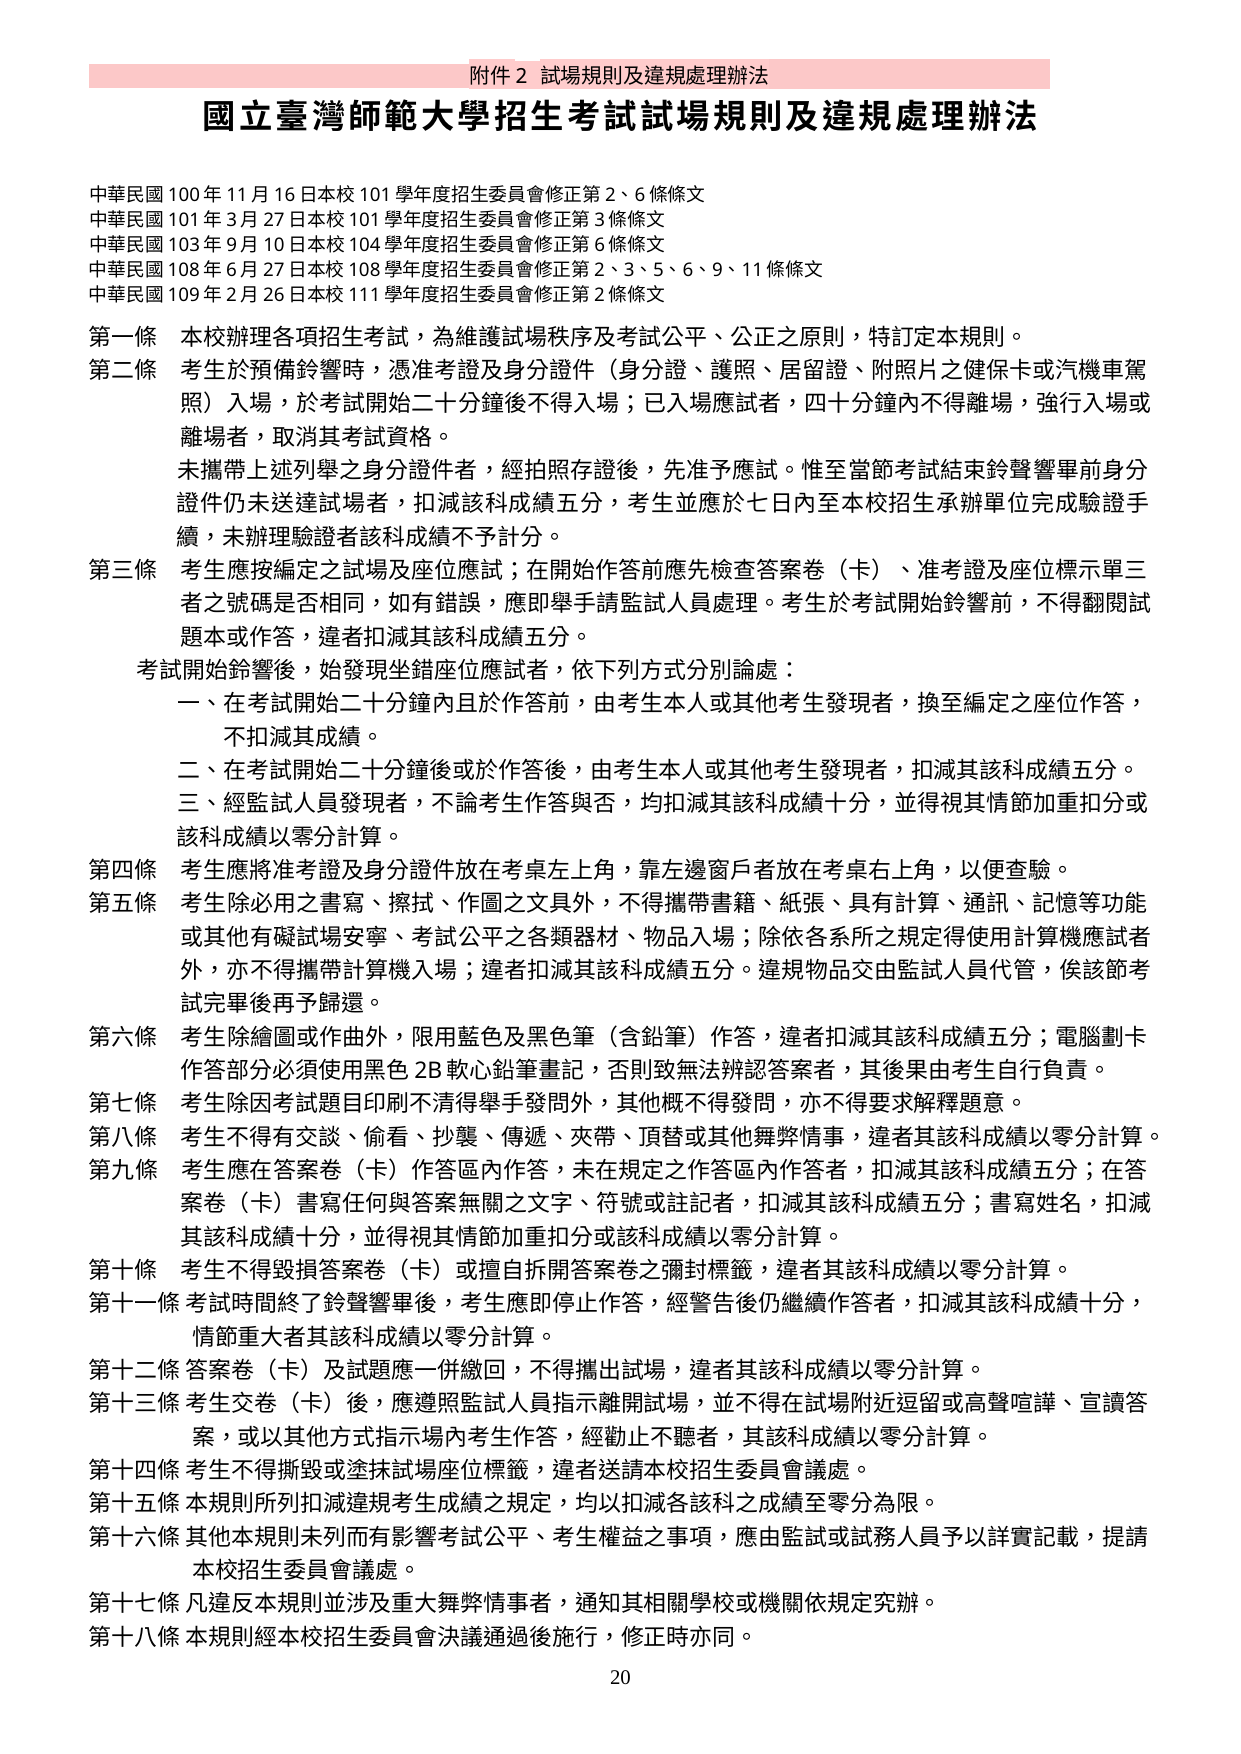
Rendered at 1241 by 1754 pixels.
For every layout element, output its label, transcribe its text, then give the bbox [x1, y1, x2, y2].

text 第十五條 本規則所列扣減違規考生成績之規定，均以扣減各該科之成績至零分為限。 [89, 1485, 1152, 1518]
text 第十八條 本規則經本校招生委員會決議通過後施行，修正時亦同。 [89, 1618, 1152, 1652]
text 考試開始鈴響後，始發現坐錯座位應試者，依下列方式分別論處： [89, 652, 1152, 685]
text 第三條 考生應按編定之試場及座位應試；在開始作答前應先檢查答案卷（卡）、准考證及座位標示單三者之號碼是否相同，如有錯誤，應即舉手請監試人員處理。考生於考試開始鈴響前，不得翻閱試題本或作答，違者扣減其該科成績五分。 [89, 552, 1152, 652]
text 第十條 考生不得毀損答案卷（卡）或擅自拆開答案卷之彌封標籤，違者其該科成績以零分計算。 [89, 1252, 1152, 1285]
text 中華民國108年6月27日本校108學年度招生委員會修正第2、3、5、6、9、11條條文 [89, 256, 1114, 281]
text 中華民國103年9月10日本校104學年度招生委員會修正第6條條文 [89, 231, 1114, 256]
text 第四條 考生應將准考證及身分證件放在考桌左上角，靠左邊窗戶者放在考桌右上角，以便查驗。 [89, 852, 1152, 885]
text 第八條 考生不得有交談、偷看、抄襲、傳遞、夾帶、頂替或其他舞弊情事，違者其該科成績以零分計算。 [89, 1118, 1152, 1152]
text 三、經監試人員發現者，不論考生作答與否，均扣減其該科成績十分，並得視其情節加重扣分或該科成績以零分計算。 [176, 785, 1152, 852]
text 第九條 考生應在答案卷（卡）作答區內作答，未在規定之作答區內作答者，扣減其該科成績五分；在答案卷（卡）書寫任何與答案無關之文字、符號或註記者，扣減其該科成績五分；書寫姓名，扣減其該科成績十分，並得視其情節加重扣分或該科成績以零分計算。 [89, 1152, 1152, 1252]
text 第一條 本校辦理各項招生考試，為維護試場秩序及考試公平、公正之原則，特訂定本規則。 [89, 318, 1152, 352]
text 第十二條 答案卷（卡）及試題應一併繳回，不得攜出試場，違者其該科成績以零分計算。 [89, 1352, 1152, 1385]
text 第十四條 考生不得撕毀或塗抹試場座位標籤，違者送請本校招生委員會議處。 [89, 1452, 1152, 1485]
text 第七條 考生除因考試題目印刷不清得舉手發問外，其他概不得發問，亦不得要求解釋題意。 [89, 1085, 1152, 1118]
text 第十三條 考生交卷（卡）後，應遵照監試人員指示離開試場，並不得在試場附近逗留或高聲喧譁、宣讀答案，或以其他方式指示場內考生作答，經勸止不聽者，其該科成績以零分計算。 [89, 1385, 1152, 1452]
text 二、在考試開始二十分鐘後或於作答後，由考生本人或其他考生發現者，扣減其該科成績五分。 [177, 752, 1152, 785]
text 中華民國101年3月27日本校101學年度招生委員會修正第3條條文 [89, 206, 1114, 231]
text 第五條 考生除必用之書寫、擦拭、作圖之文具外，不得攜帶書籍、紙張、具有計算、通訊、記憶等功能或其他有礙試場安寧、考試公平之各類器材、物品入場；除依各系所之規定得使用計算機應試者外，亦不得攜帶計算機入場；違者扣減其該科成績五分。違規物品交由監試人員代管，俟該節考試完畢後再予歸還。 [89, 885, 1152, 1018]
text 第二條 考生於預備鈴響時，憑准考證及身分證件（身分證、護照、居留證、附照片之健保卡或汽機車駕照）入場，於考試開始二十分鐘後不得入場；已入場應試者，四十分鐘內不得離場，強行入場或離場者，取消其考試資格。 [89, 352, 1152, 452]
text 中華民國109年2月26日本校111學年度招生委員會修正第2條條文 [89, 281, 1114, 306]
text 一、在考試開始二十分鐘內且於作答前，由考生本人或其他考生發現者，換至編定之座位作答，不扣減其成績。 [177, 685, 1152, 752]
text 國立臺灣師範大學招生考試試場規則及違規處理辦法 [89, 89, 1152, 138]
text 第十七條 凡違反本規則並涉及重大舞弊情事者，通知其相關學校或機關依規定究辦。 [89, 1585, 1152, 1618]
text 第十一條 考試時間終了鈴聲響畢後，考生應即停止作答，經警告後仍繼續作答者，扣減其該科成績十分，情節重大者其該科成績以零分計算。 [89, 1285, 1152, 1352]
text 第六條 考生除繪圖或作曲外，限用藍色及黑色筆（含鉛筆）作答，違者扣減其該科成績五分；電腦劃卡作答部分必須使用黑色2B軟心鉛筆畫記，否則致無法辨認答案者，其後果由考生自行負責。 [89, 1018, 1152, 1085]
text 第十六條 其他本規則未列而有影響考試公平、考生權益之事項，應由監試或試務人員予以詳實記載，提請本校招生委員會議處。 [89, 1518, 1152, 1585]
text 中華民國100年11月16日本校101學年度招生委員會修正第2、6條條文 [89, 183, 1152, 206]
text 未攜帶上述列舉之身分證件者，經拍照存證後，先准予應試。惟至當節考試結束鈴聲響畢前身分證件仍未送達試場者，扣減該科成績五分，考生並應於七日內至本校招生承辦單位完成驗證手續，未辦理驗證者該科成績不予計分。 [176, 452, 1152, 552]
